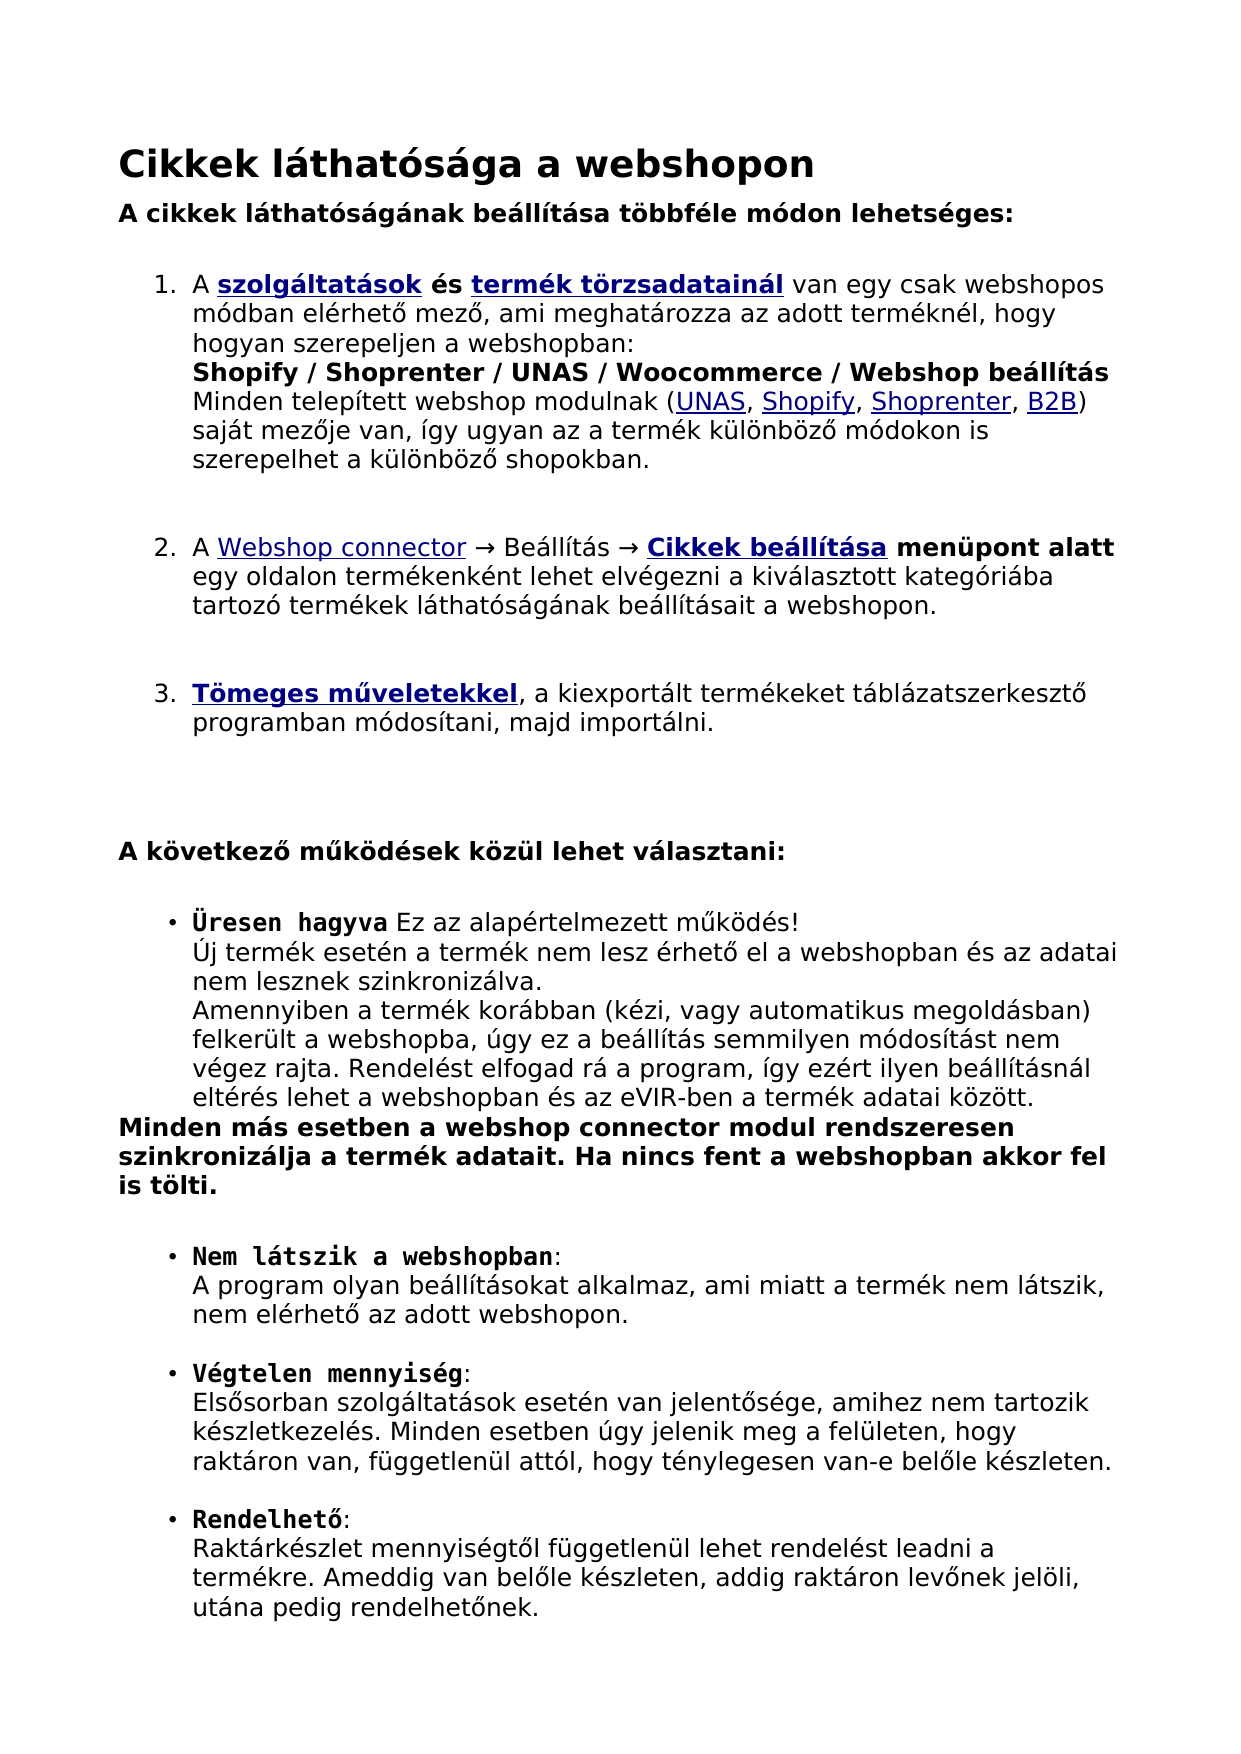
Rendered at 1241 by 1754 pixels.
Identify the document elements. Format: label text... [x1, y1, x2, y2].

list A Webshop connector → Beállítás → Cikkek beállítása menüpont alatt egy oldalon termékenként lehet elvégezni a kiválasztott kategóriába tartozó termékek láthatóságának beállításait a webshopon. [177, 533, 1122, 679]
text Minden más esetben a webshop connector modul rendszeresen szinkronizálja a termék adatait. Ha nincs fent a webshopban akkor fel is tölti. [118, 1113, 1122, 1200]
list A szolgáltatások és termék törzsadatainál van egy csak webshopos módban elérhető mező, ami meghatározza az adott terméknél, hogy hogyan szerepeljen a webshopban: Shopify / Shoprenter / UNAS / Woocommerce / Webshop beállítás Minden telepített webshop modulnak (UNAS, Shopify, Shoprenter, B2B) saját mezője van, így ugyan az a termék különböző módokon is szerepelhet a különböző shopokban. [177, 270, 1122, 533]
list Nem látszik a webshopban: A program olyan beállításokat alkalmaz, ami miatt a termék nem látszik, nem elérhető az adott webshopon. [177, 1242, 1122, 1330]
list Végtelen mennyiség: Elsősorban szolgáltatások esetén van jelentősége, amihez nem tartozik készletkezelés. Minden esetben úgy jelenik meg a felületen, hogy raktáron van, függetlenül attól, hogy ténylegesen van-e belőle készleten. [177, 1359, 1122, 1476]
list Üresen hagyva Ez az alapértelmezett működés! Új termék esetén a termék nem lesz érhető el a webshopban és az adatai nem lesznek szinkronizálva. Amennyiben a termék korábban (kézi, vagy automatikus megoldásban) felkerült a webshopba, úgy ez a beállítás semmilyen módosítást nem végez rajta. Rendelést elfogad rá a program, így ezért ilyen beállításnál eltérés lehet a webshopban és az eVIR-ben a termék adatai között. [177, 908, 1122, 1113]
text A következő működések közül lehet választani: [118, 837, 1122, 867]
subtitle Cikkek láthatósága a webshopon [118, 143, 1122, 187]
list Rendelhető: Raktárkészlet mennyiségtől függetlenül lehet rendelést leadni a termékre. Ameddig van belőle készleten, addig raktáron levőnek jelöli, utána pedig rendelhetőnek. [177, 1505, 1122, 1622]
text A cikkek láthatóságának beállítása többféle módon lehetséges: [118, 199, 1122, 228]
list Tömeges műveletekkel, a kiexportált termékeket táblázatszerkesztő programban módosítani, majd importálni. [177, 679, 1122, 737]
